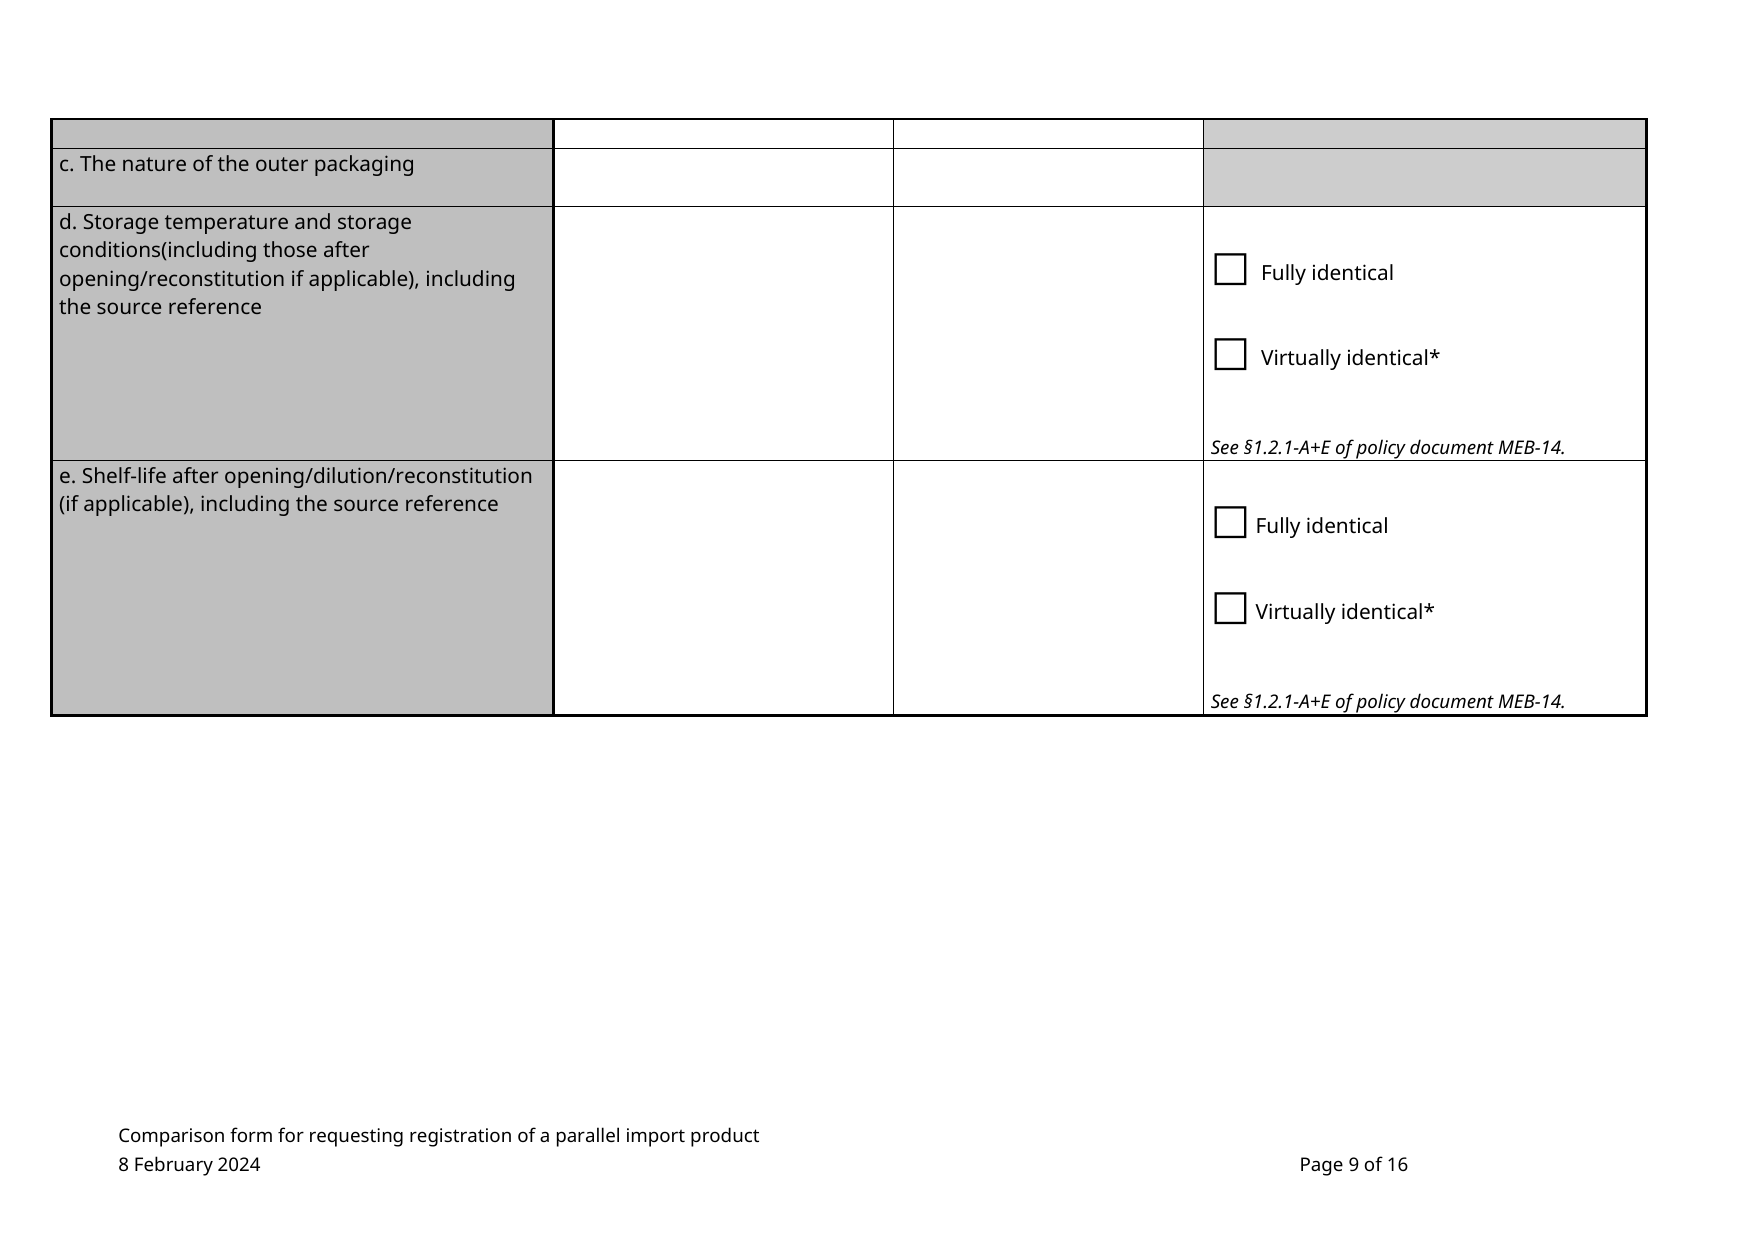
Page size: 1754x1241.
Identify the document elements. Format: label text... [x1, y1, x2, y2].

table_cell [894, 207, 1203, 460]
table_cell [555, 461, 893, 714]
table_cell [894, 149, 1203, 206]
table_cell [555, 149, 893, 206]
table_cell d. Storage temperature and storage conditions(including those after opening/reconstitution if applicable), including the source reference [53, 207, 552, 460]
table_cell [555, 207, 893, 460]
table_cell [894, 120, 1203, 148]
table_cell [1204, 149, 1645, 206]
table_cell [53, 120, 552, 148]
table_cell c. The nature of the outer packaging [53, 149, 552, 206]
table_cell [555, 120, 893, 148]
table_cell □ Fully identical □ Virtually identical* See §1.2.1-A+E of policy document MEB-14. [1204, 207, 1645, 460]
table_cell □ Fully identical □ Virtually identical* See §1.2.1-A+E of policy document MEB-14. [1204, 461, 1645, 714]
table_cell e. Shelf-life after opening/dilution/reconstitution (if applicable), including the source reference [53, 461, 552, 714]
table_cell [894, 461, 1203, 714]
table_cell [1204, 120, 1645, 148]
